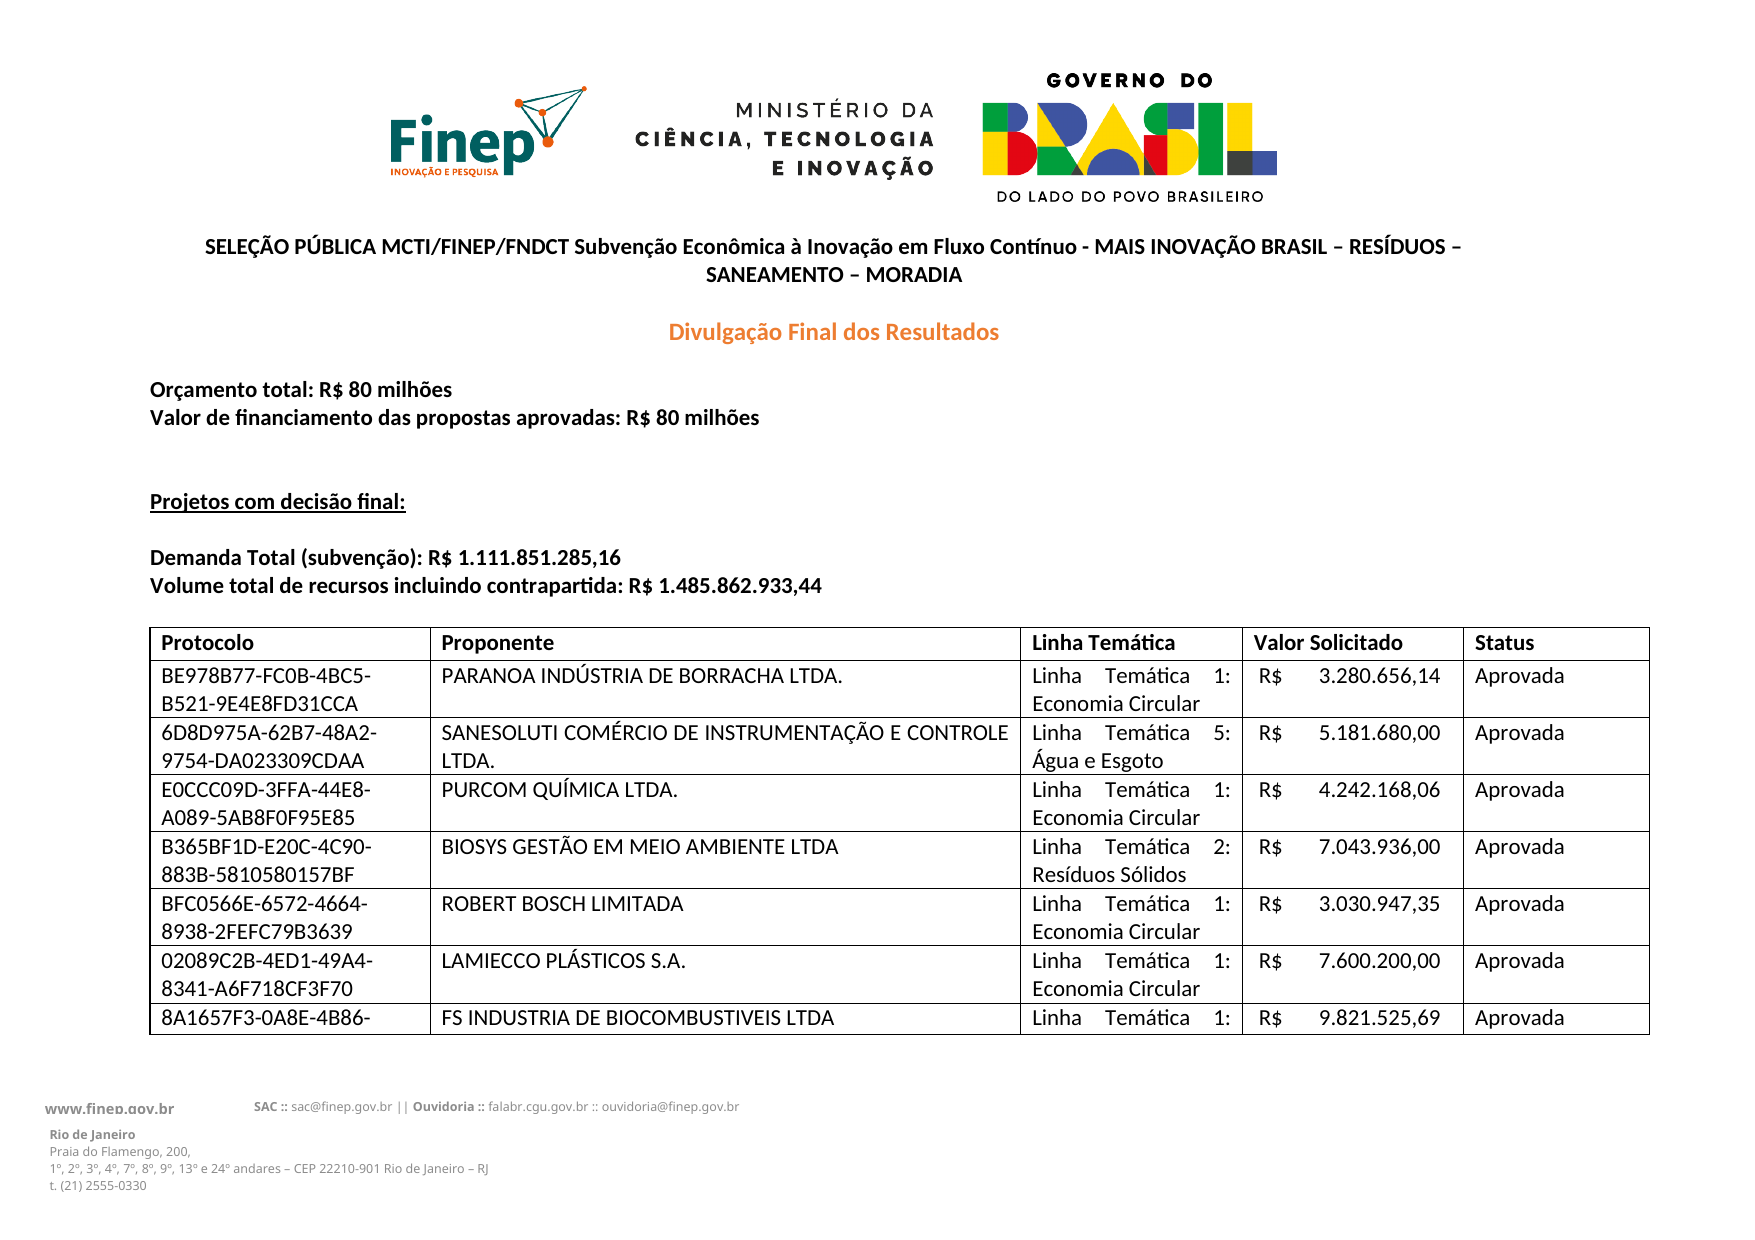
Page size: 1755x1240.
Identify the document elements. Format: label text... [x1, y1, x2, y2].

table_cell Linha Temática 1: [1021, 1004, 1242, 1034]
text Volume total de recursos incluindo contrapartida: R$ 1.485.862.933,44 [150, 571, 1518, 599]
text Demanda Total (subvenção): R$ 1.111.851.285,16 [150, 543, 1518, 571]
table_cell Aprovada [1464, 718, 1649, 774]
table_cell R$ 4.242.168,06 [1243, 775, 1463, 831]
table_header Protocolo [151, 628, 430, 660]
table_cell Linha Temática 1: Economia Circular [1021, 889, 1242, 945]
table_cell R$ 7.043.936,00 [1243, 832, 1463, 888]
table_cell R$ 3.030.947,35 [1243, 889, 1463, 945]
table_cell BE978B77-FC0B-4BC5-B521-9E4E8FD31CCA [151, 661, 430, 717]
table_cell BIOSYS GESTÃO EM MEIO AMBIENTE LTDA [431, 832, 1020, 888]
text Divulgação Final dos Resultados [150, 316, 1518, 347]
table_cell Aprovada [1464, 1004, 1649, 1034]
text SELEÇÃO PÚBLICA MCTI/FINEP/FNDCT Subvenção Econômica à Inovação em Fluxo Contínuo - MAIS INOVAÇÃO BRASIL – RESÍDUOS – SANEAMENTO – MORADIA [150, 232, 1518, 288]
table_cell PURCOM QUÍMICA LTDA. [431, 775, 1020, 831]
table_cell LAMIECCO PLÁSTICOS S.A. [431, 946, 1020, 1002]
table_cell B365BF1D-E20C-4C90-883B-5810580157BF [151, 832, 430, 888]
table_cell 02089C2B-4ED1-49A4-8341-A6F718CF3F70 [151, 946, 430, 1002]
table_cell Aprovada [1464, 946, 1649, 1002]
text Valor de financiamento das propostas aprovadas: R$ 80 milhões [150, 403, 1518, 431]
table_cell ROBERT BOSCH LIMITADA [431, 889, 1020, 945]
table_cell Aprovada [1464, 889, 1649, 945]
table_cell R$ 9.821.525,69 [1243, 1004, 1463, 1034]
text Projetos com decisão final: [150, 487, 1518, 515]
table_header Linha Temática [1021, 628, 1242, 660]
table_cell R$ 5.181.680,00 [1243, 718, 1463, 774]
table_cell Linha Temática 1: Economia Circular [1021, 661, 1242, 717]
table_cell 6D8D975A-62B7-48A2-9754-DA023309CDAA [151, 718, 430, 774]
text Orçamento total: R$ 80 milhões [150, 375, 1518, 403]
table_cell FS INDUSTRIA DE BIOCOMBUSTIVEIS LTDA [431, 1004, 1020, 1034]
table_cell R$ 3.280.656,14 [1243, 661, 1463, 717]
table_cell BFC0566E-6572-4664-8938-2FEFC79B3639 [151, 889, 430, 945]
table_cell Aprovada [1464, 661, 1649, 717]
table_cell 8A1657F3-0A8E-4B86- [151, 1004, 430, 1034]
table_cell E0CCC09D-3FFA-44E8-A089-5AB8F0F95E85 [151, 775, 430, 831]
table_cell R$ 7.600.200,00 [1243, 946, 1463, 1002]
table_cell Linha Temática 1: Economia Circular [1021, 946, 1242, 1002]
table_cell Linha Temática 1: Economia Circular [1021, 775, 1242, 831]
table_header Status [1464, 628, 1649, 660]
table_cell Aprovada [1464, 832, 1649, 888]
table_cell Linha Temática 2: Resíduos Sólidos [1021, 832, 1242, 888]
table_cell Aprovada [1464, 775, 1649, 831]
table_cell PARANOA INDÚSTRIA DE BORRACHA LTDA. [431, 661, 1020, 717]
table_cell SANESOLUTI COMÉRCIO DE INSTRUMENTAÇÃO E CONTROLE LTDA. [431, 718, 1020, 774]
table_header Valor Solicitado [1243, 628, 1463, 660]
table_header Proponente [431, 628, 1020, 660]
table_cell Linha Temática 5: Água e Esgoto [1021, 718, 1242, 774]
